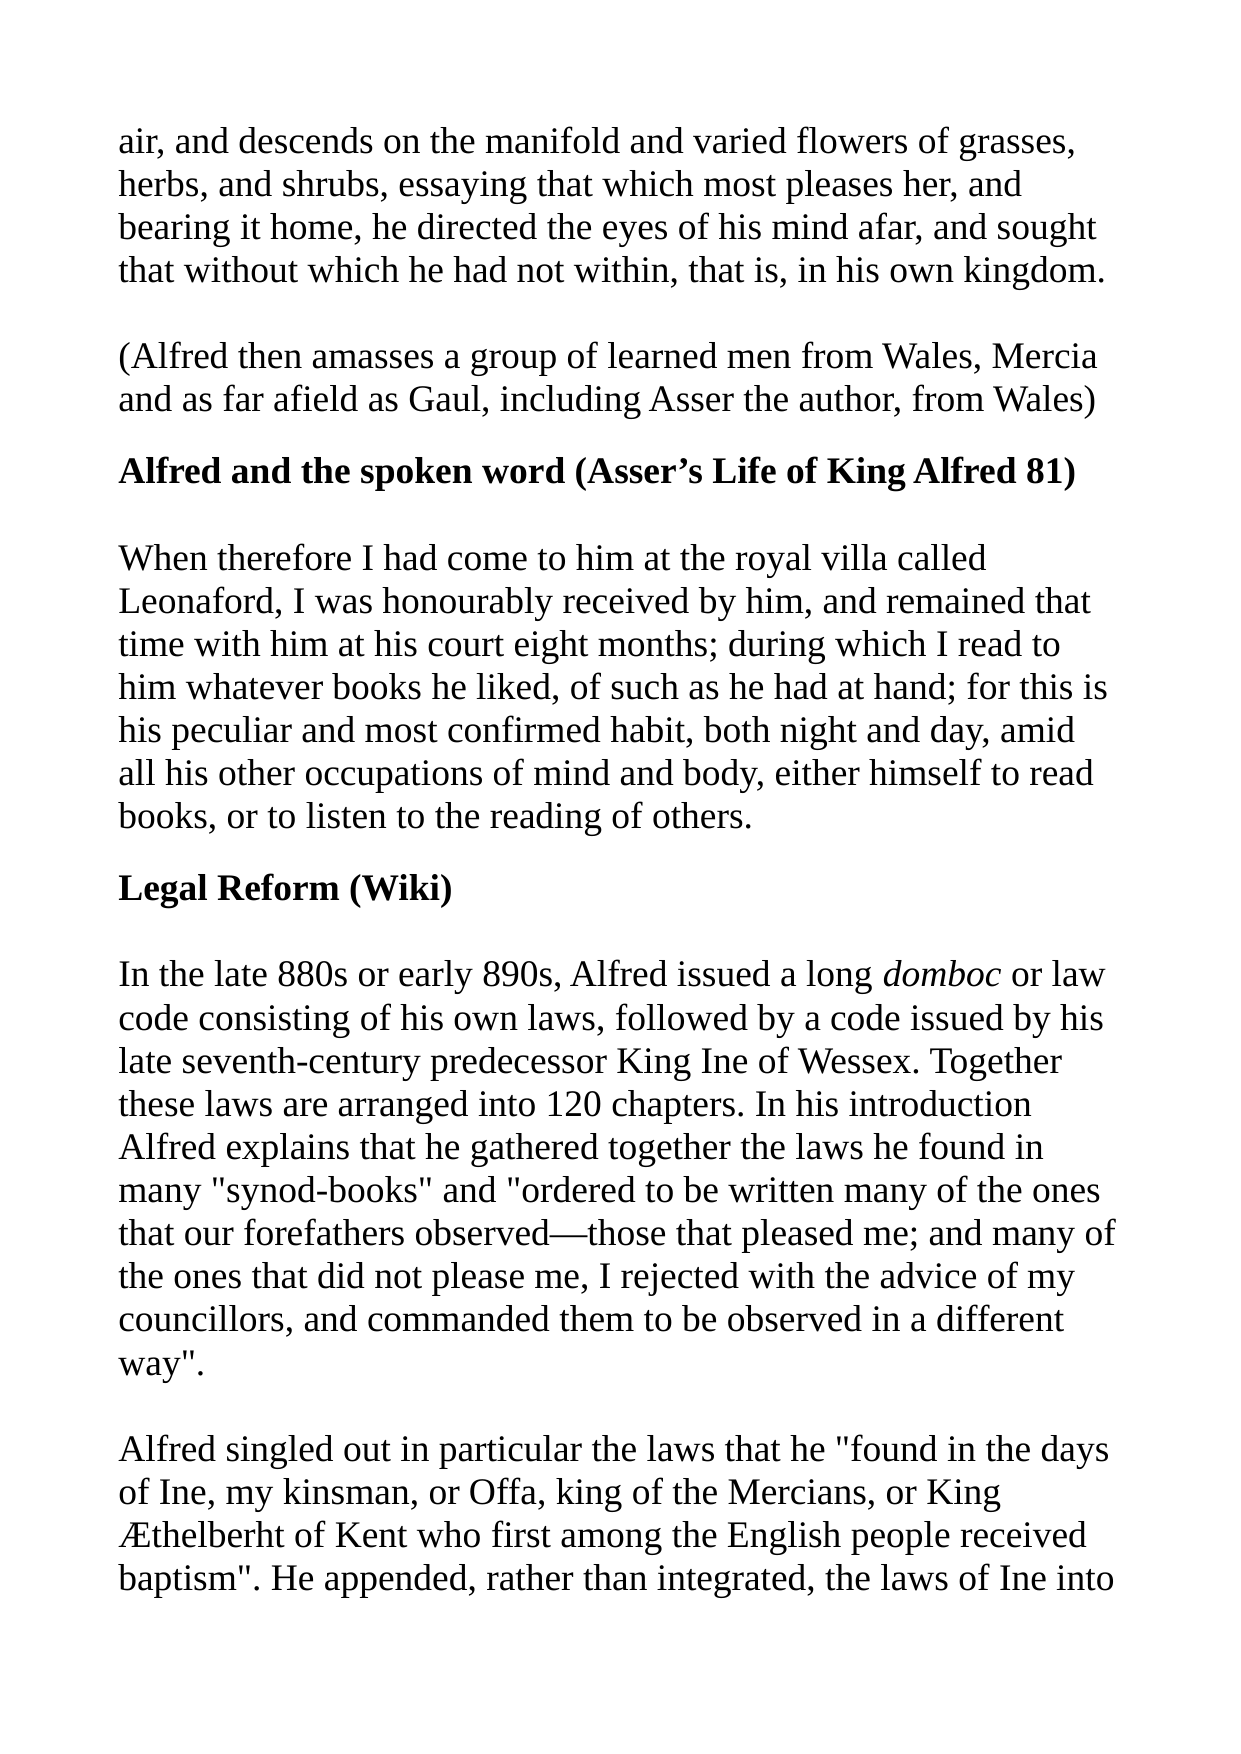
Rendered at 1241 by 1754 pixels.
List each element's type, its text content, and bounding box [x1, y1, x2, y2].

text In the late 880s or early 890s, Alfred issued a long domboc or law code consisting of his own laws, followed by a code issued by his late seventh-century predecessor King Ine of Wessex. Together these laws are arranged into 120 chapters. In his introduction Alfred explains that he gathered together the laws he found in many "synod-books" and "ordered to be written many of the ones that our forefathers observed—those that pleased me; and many of the ones that did not please me, I rejected with the advice of my councillors, and commanded them to be observed in a different way". [118, 952, 1122, 1383]
text When therefore I had come to him at the royal villa called Leonaford, I was honourably received by him, and remained that time with him at his court eight months; during which I read to him whatever books he liked, of such as he had at hand; for this is his peculiar and most confirmed habit, both night and day, amid all his other occupations of mind and body, either himself to read books, or to listen to the reading of others. [118, 535, 1122, 837]
text Alfred singled out in particular the laws that he "found in the days of Ine, my kinsman, or Offa, king of the Mercians, or King Æthelberht of Kent who first among the English people received baptism". He appended, rather than integrated, the laws of Ine into [118, 1426, 1122, 1599]
text air, and descends on the manifold and varied flowers of grasses, herbs, and shrubs, essaying that which most pleases her, and bearing it home, he directed the eyes of his mind afar, and sought that without which he had not within, that is, in his own kingdom. [118, 118, 1122, 291]
text Alfred and the spoken word (Asser’s Life of King Alfred 81) [118, 449, 1122, 492]
text (Alfred then amasses a group of learned men from Wales, Mercia and as far afield as Gaul, including Asser the author, from Wales) [118, 334, 1122, 420]
text Legal Reform (Wiki) [118, 866, 1122, 909]
